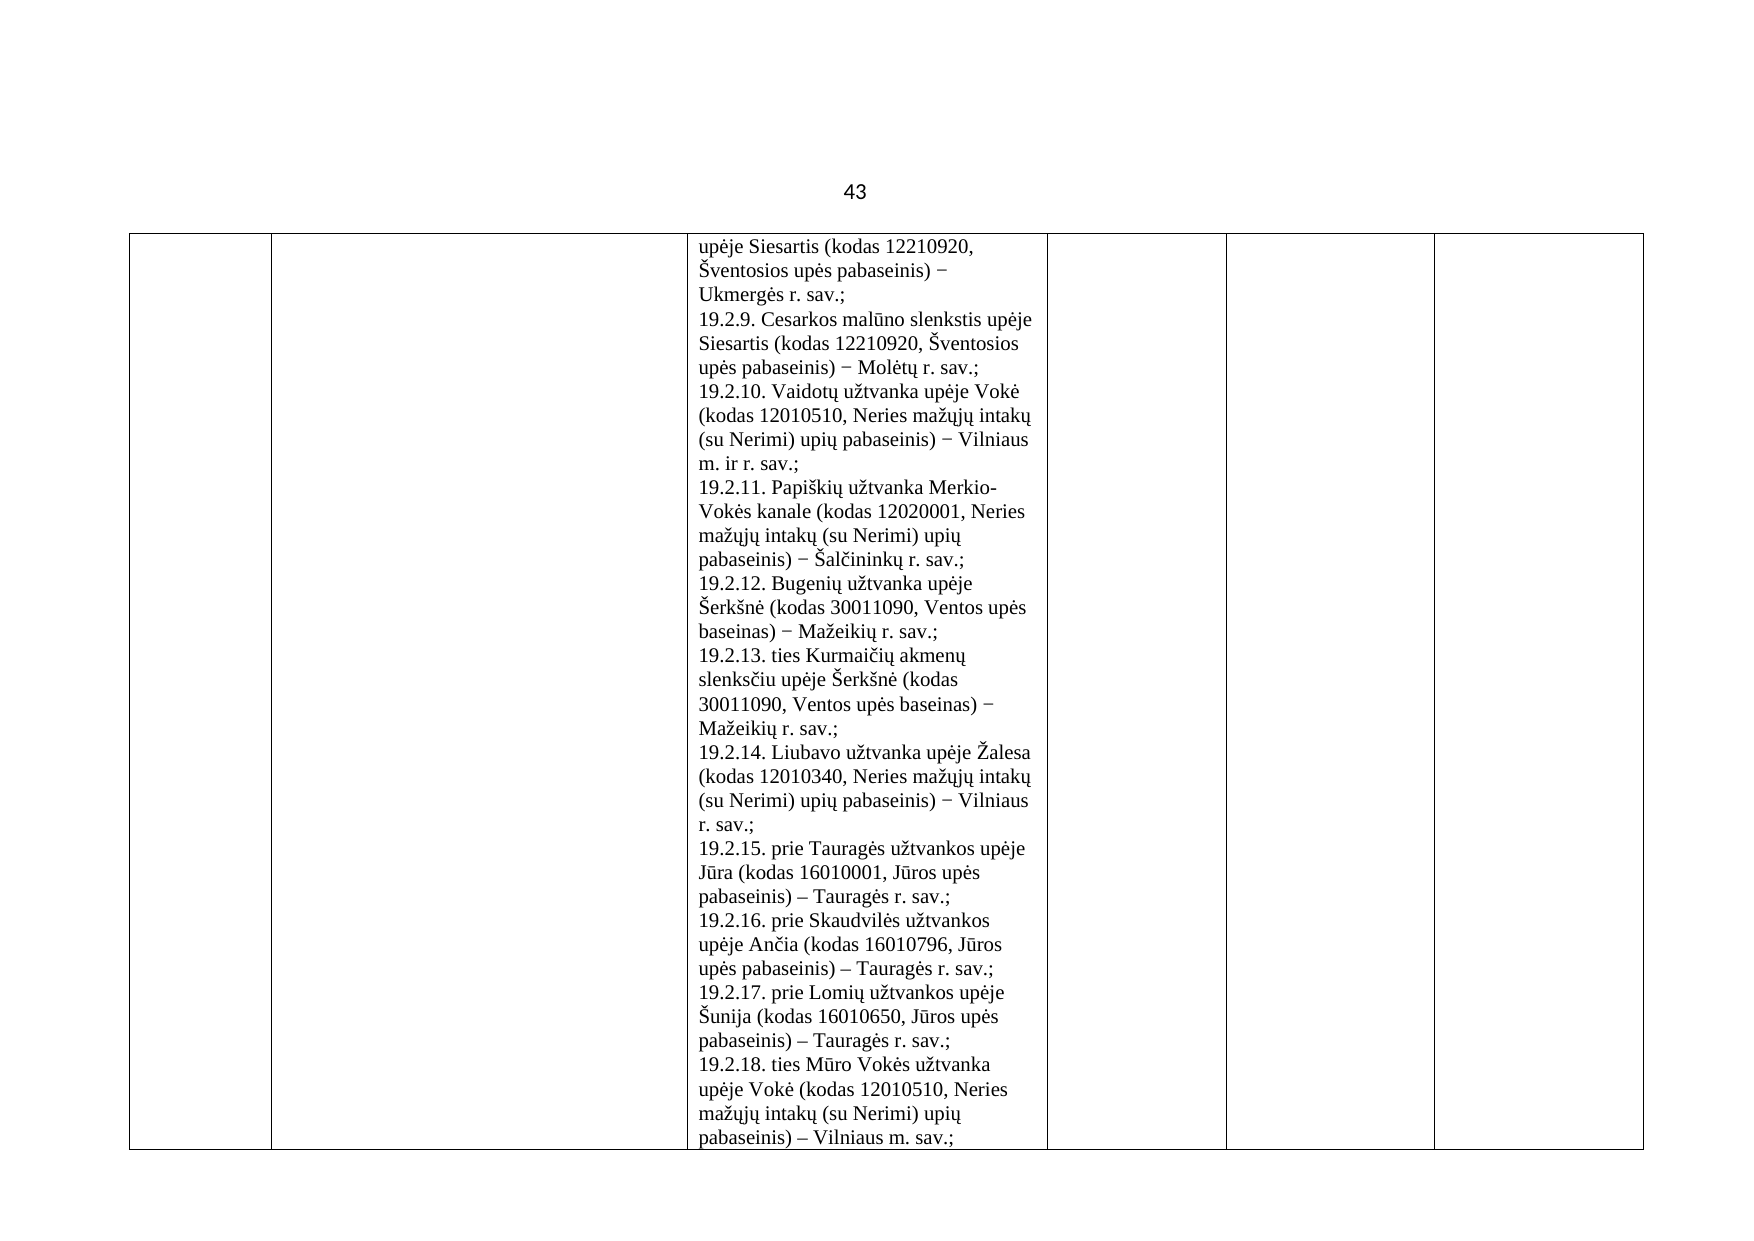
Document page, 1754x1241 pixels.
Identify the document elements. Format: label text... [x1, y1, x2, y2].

table_cell [272, 234, 687, 1149]
table_cell upėje Siesartis (kodas 12210920, Šventosios upės pabaseinis) − Ukmergės r. sav.; 19.2.9. Cesarkos malūno slenkstis upėje Siesartis (kodas 12210920, Šventosios upės pabaseinis) − Molėtų r. sav.; 19.2.10. Vaidotų užtvanka upėje Vokė (kodas 12010510, Neries mažųjų intakų (su Nerimi) upių pabaseinis) − Vilniaus m. ir r. sav.; 19.2.11. Papiškių užtvanka Merkio-Vokės kanale (kodas 12020001, Neries mažųjų intakų (su Nerimi) upių pabaseinis) − Šalčininkų r. sav.; 19.2.12. Bugenių užtvanka upėje Šerkšnė (kodas 30011090, Ventos upės baseinas) − Mažeikių r. sav.; 19.2.13. ties Kurmaičių akmenų slenksčiu upėje Šerkšnė (kodas 30011090, Ventos upės baseinas) − Mažeikių r. sav.; 19.2.14. Liubavo užtvanka upėje Žalesa (kodas 12010340, Neries mažųjų intakų (su Nerimi) upių pabaseinis) − Vilniaus r. sav.; 19.2.15. prie Tauragės užtvankos upėje Jūra (kodas 16010001, Jūros upės pabaseinis) – Tauragės r. sav.; 19.2.16. prie Skaudvilės užtvankos upėje Ančia (kodas 16010796, Jūros upės pabaseinis) – Tauragės r. sav.; 19.2.17. prie Lomių užtvankos upėje Šunija (kodas 16010650, Jūros upės pabaseinis) – Tauragės r. sav.; 19.2.18. ties Mūro Vokės užtvanka upėje Vokė (kodas 12010510, Neries mažųjų intakų (su Nerimi) upių pabaseinis) – Vilniaus m. sav.; [688, 234, 1047, 1149]
table_cell [1227, 234, 1434, 1149]
table_cell [130, 234, 271, 1149]
table_cell - [1435, 234, 1643, 1149]
table_cell [1048, 234, 1226, 1149]
